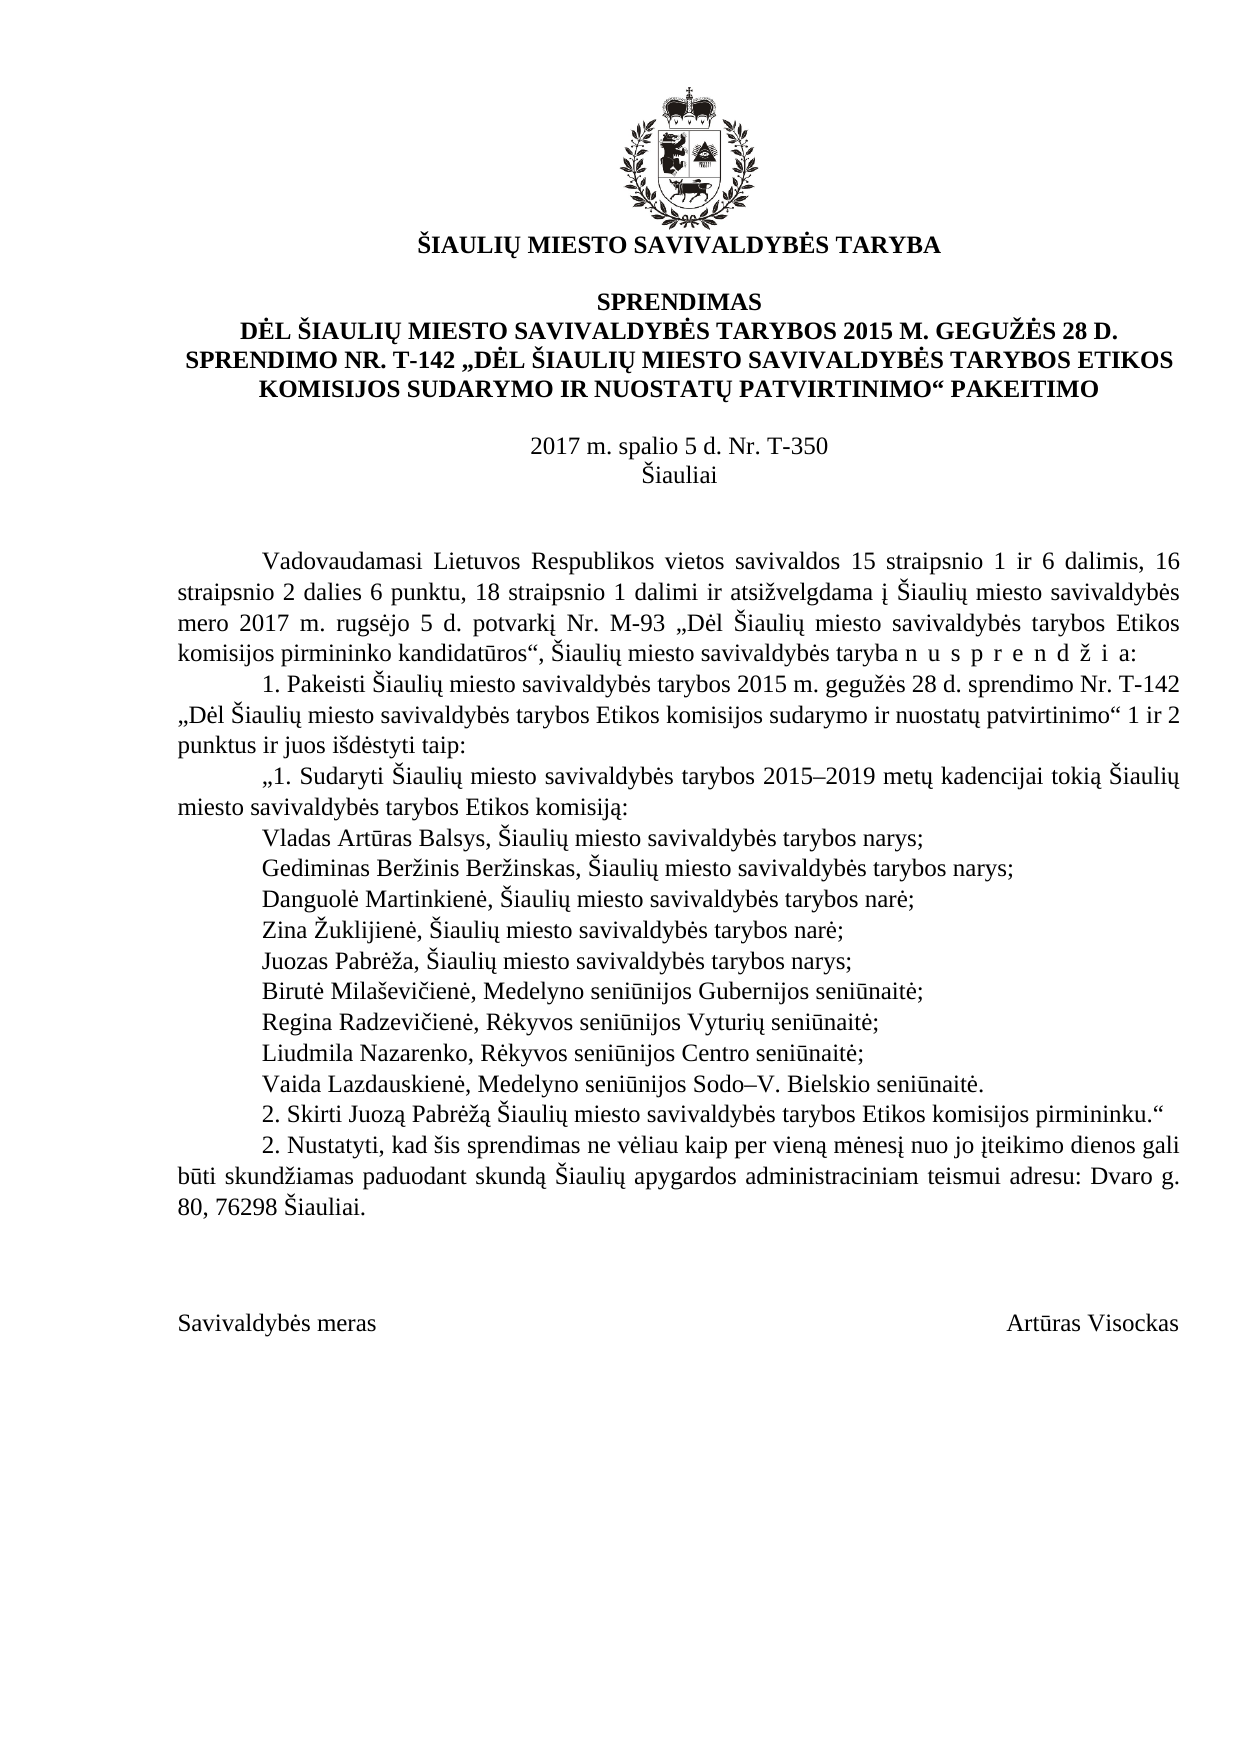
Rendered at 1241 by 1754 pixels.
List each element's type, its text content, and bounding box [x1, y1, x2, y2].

text Birutė Milaševičienė, Medelyno seniūnijos Gubernijos seniūnaitė; [177, 976, 1181, 1005]
text SPRENDIMAS [177, 287, 1181, 316]
text Danguolė Martinkienė, Šiaulių miesto savivaldybės tarybos narė; [177, 884, 1181, 913]
text Vaida Lazdauskienė, Medelyno seniūnijos Sodo–V. Bielskio seniūnaitė. [177, 1069, 1181, 1097]
text Liudmila Nazarenko, Rėkyvos seniūnijos Centro seniūnaitė; [177, 1038, 1181, 1067]
text 2. Skirti Juozą Pabrėžą Šiaulių miesto savivaldybės tarybos Etikos komisijos pirmininku.“ [177, 1099, 1181, 1128]
text Juozas Pabrėža, Šiaulių miesto savivaldybės tarybos narys; [177, 946, 1181, 974]
text 2. Nustatyti, kad šis sprendimas ne vėliau kaip per vieną mėnesį nuo jo įteikimo dienos gali būti skundžiamas paduodant skundą Šiaulių apygardos administraciniam teismui adresu: Dvaro g. 80, 76298 Šiauliai. [177, 1130, 1181, 1220]
text Savivaldybės meras Artūras Visockas [177, 1308, 1181, 1337]
text 1. Pakeisti Šiaulių miesto savivaldybės tarybos 2015 m. gegužės 28 d. sprendimo Nr. T-142 „Dėl Šiaulių miesto savivaldybės tarybos Etikos komisijos sudarymo ir nuostatų patvirtinimo“ 1 ir 2 punktus ir juos išdėstyti taip: [177, 669, 1181, 759]
text Regina Radzevičienė, Rėkyvos seniūnijos Vyturių seniūnaitė; [177, 1007, 1181, 1036]
text Gediminas Beržinis Beržinskas, Šiaulių miesto savivaldybės tarybos narys; [177, 853, 1181, 882]
text Vladas Artūras Balsys, Šiaulių miesto savivaldybės tarybos narys; [177, 823, 1181, 852]
text Vadovaudamasi Lietuvos Respublikos vietos savivaldos 15 straipsnio 1 ir 6 dalimis, 16 straipsnio 2 dalies 6 punktu, 18 straipsnio 1 dalimi ir atsižvelgdama į Šiaulių miesto savivaldybės mero 2017 m. rugsėjo 5 d. potvarkį Nr. M-93 „Dėl Šiaulių miesto savivaldybės tarybos Etikos komisijos pirmininko kandidatūros“, Šiaulių miesto savivaldybės taryba nusprendžia: [177, 546, 1181, 667]
text „1. Sudaryti Šiaulių miesto savivaldybės tarybos 2015–2019 metų kadencijai tokią Šiaulių miesto savivaldybės tarybos Etikos komisiją: [177, 761, 1181, 821]
text Zina Žuklijienė, Šiaulių miesto savivaldybės tarybos narė; [177, 915, 1181, 944]
text DĖL ŠIAULIŲ MIESTO SAVIVALDYBĖS TARYBOS 2015 M. GEGUŽĖS 28 D. SPRENDIMO NR. T-142 „DĖL ŠIAULIŲ MIESTO SAVIVALDYBĖS TARYBOS ETIKOS KOMISIJOS SUDARYMO IR NUOSTATŲ PATVIRTINIMO“ PAKEITIMO [177, 316, 1181, 402]
text Šiauliai [177, 460, 1181, 489]
text ŠIAULIŲ MIESTO SAVIVALDYBĖS TARYBA [177, 230, 1181, 259]
text 2017 m. spalio 5 d. Nr. T-350 [177, 431, 1181, 460]
